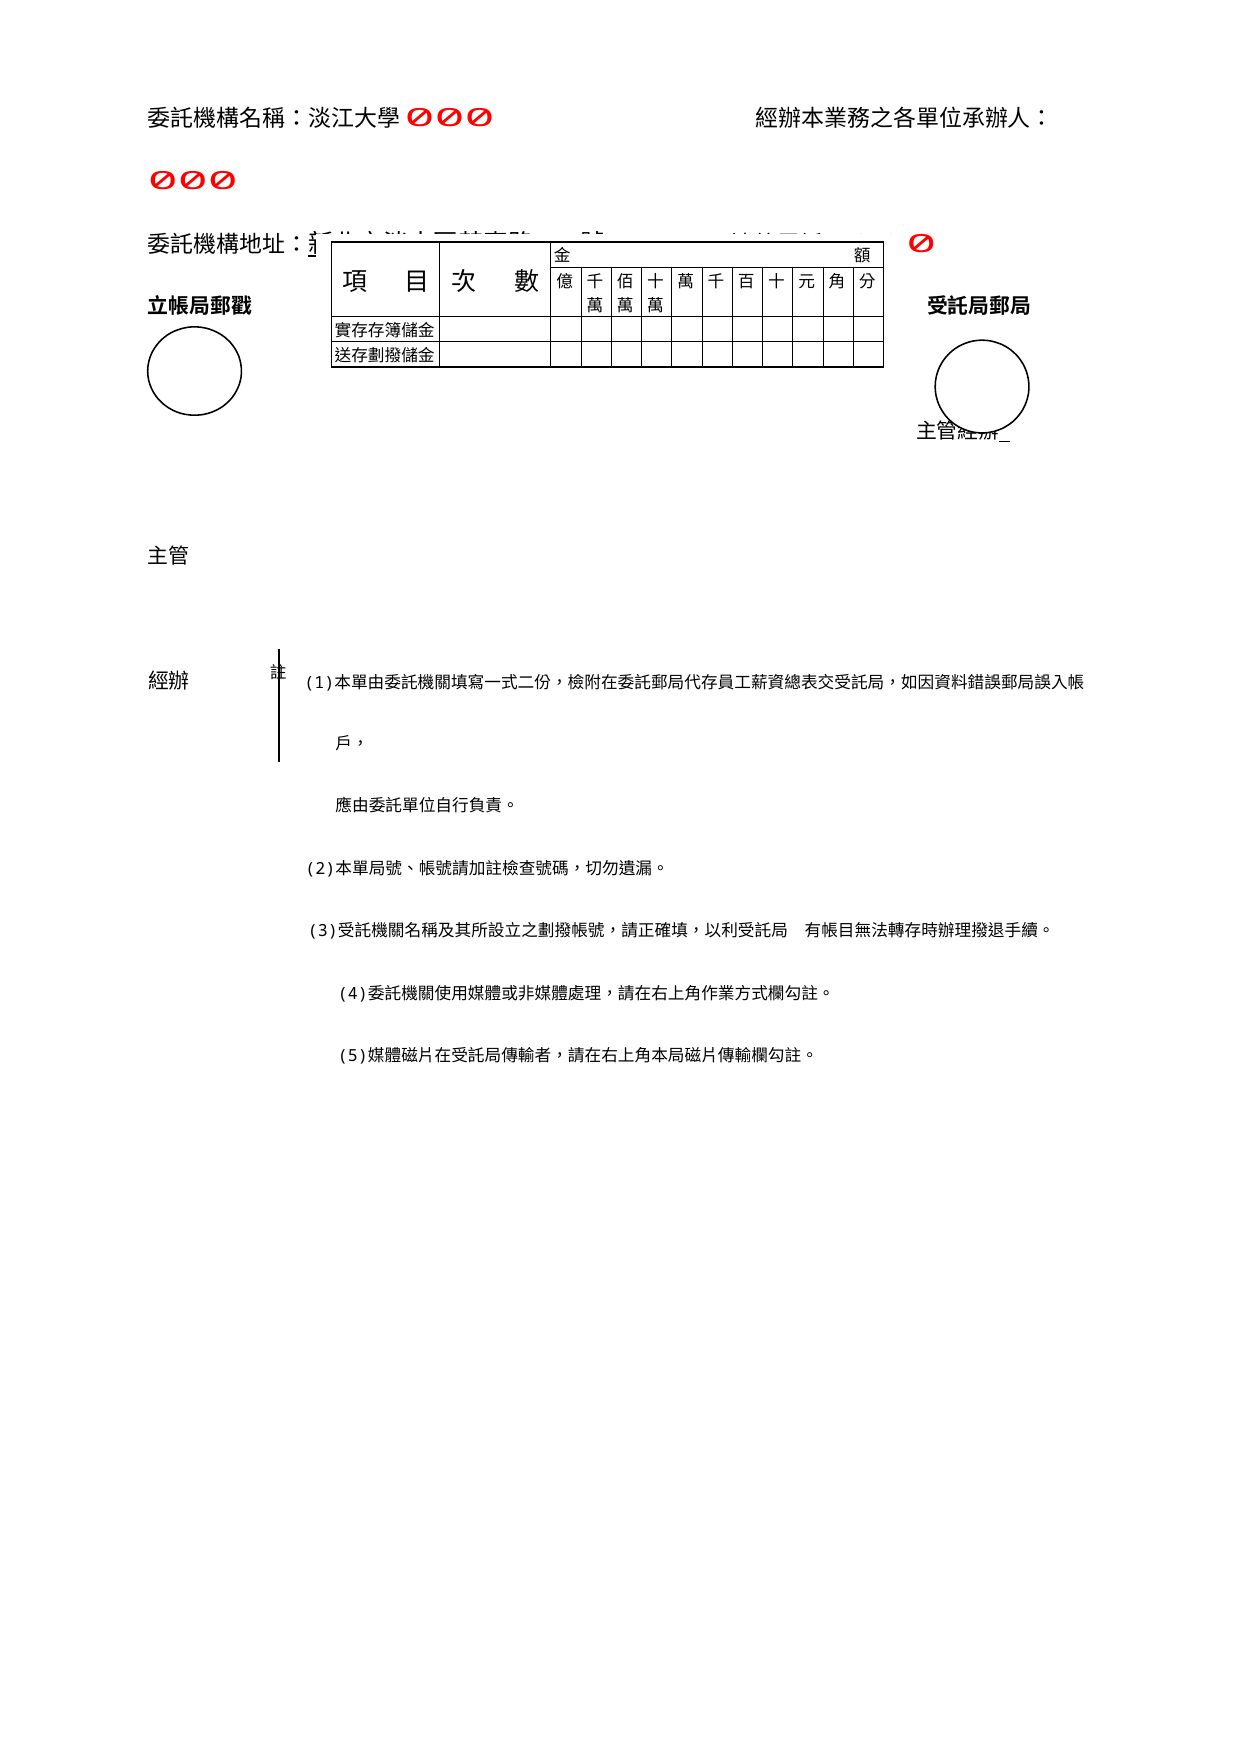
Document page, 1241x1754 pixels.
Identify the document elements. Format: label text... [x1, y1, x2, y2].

table_cell 送存劃撥儲金 [332, 342, 439, 366]
text (4)委託機關使用媒體或非媒體處理，請在右上角作業方式欄勾註。 [148, 950, 1092, 1013]
table_cell [440, 342, 550, 366]
table_cell [703, 342, 732, 366]
table_cell [672, 317, 702, 341]
table_header 項 目 [332, 243, 439, 316]
table_cell 十 萬 [642, 268, 671, 316]
text 註 [266, 663, 278, 690]
table_cell 實存存簿儲金 [332, 317, 439, 341]
table_cell [854, 342, 883, 366]
table_cell 千 萬 [582, 268, 611, 316]
table_cell [582, 317, 611, 341]
table_cell [672, 342, 702, 366]
table_cell 元 [793, 268, 823, 316]
table_cell [551, 317, 581, 341]
table_header 金 額 [551, 243, 883, 267]
table_cell 億 [551, 268, 581, 316]
table_cell [793, 317, 823, 341]
table_cell 分 [854, 268, 883, 316]
table_cell 十 [763, 268, 792, 316]
table_cell [612, 317, 641, 341]
text 委託機構地址：新北市淡水區英專路151號 連絡電話：000 [148, 200, 1092, 421]
text 註 [280, 663, 290, 690]
text (2)本單局號、帳號請加註檢查號碼，切勿遺漏。 [148, 825, 1092, 888]
table_cell [642, 317, 671, 341]
table_cell 萬 [672, 268, 702, 316]
text 立帳局郵戳 [148, 263, 316, 325]
table_cell [793, 342, 823, 366]
text 委託機構名稱：淡江大學000 經辦本業務之各單位承辦人：000 [148, 75, 1092, 200]
table_cell 佰 萬 [612, 268, 641, 316]
table_cell 角 [824, 268, 853, 316]
text (3)受託機關名稱及其所設立之劃撥帳號，請正確填，以利受託局 有帳目無法轉存時辦理撥退手續。 [148, 888, 1092, 950]
table_cell [703, 317, 732, 341]
table_cell 千 [703, 268, 732, 316]
table_cell [733, 342, 762, 366]
table_cell 百 [733, 268, 762, 316]
text (5)媒體磁片在受託局傳輸者，請在右上角本局磁片傳輸欄勾註。 [148, 1013, 1092, 1075]
table_cell [612, 342, 641, 366]
text 經辦 (1)本單由委託機關填寫一式二份，檢附在委託郵局代存員工薪資總表交受託局，如因資料錯誤郵局誤入帳戶， 應由委託單位自行負責。 [148, 638, 1092, 825]
table_cell [733, 317, 762, 341]
table_cell [582, 342, 611, 366]
table_cell [763, 342, 792, 366]
table_cell [551, 342, 581, 366]
table_header 次 數 [440, 243, 550, 316]
text 主管經辦 [148, 325, 1009, 450]
table_cell [824, 317, 853, 341]
table_cell [440, 317, 550, 341]
table_cell [854, 317, 883, 341]
text 主管 [148, 513, 1092, 575]
table_cell [642, 342, 671, 366]
table_cell [763, 317, 792, 341]
text 受託局郵局 [907, 263, 1092, 325]
table_cell [824, 342, 853, 366]
